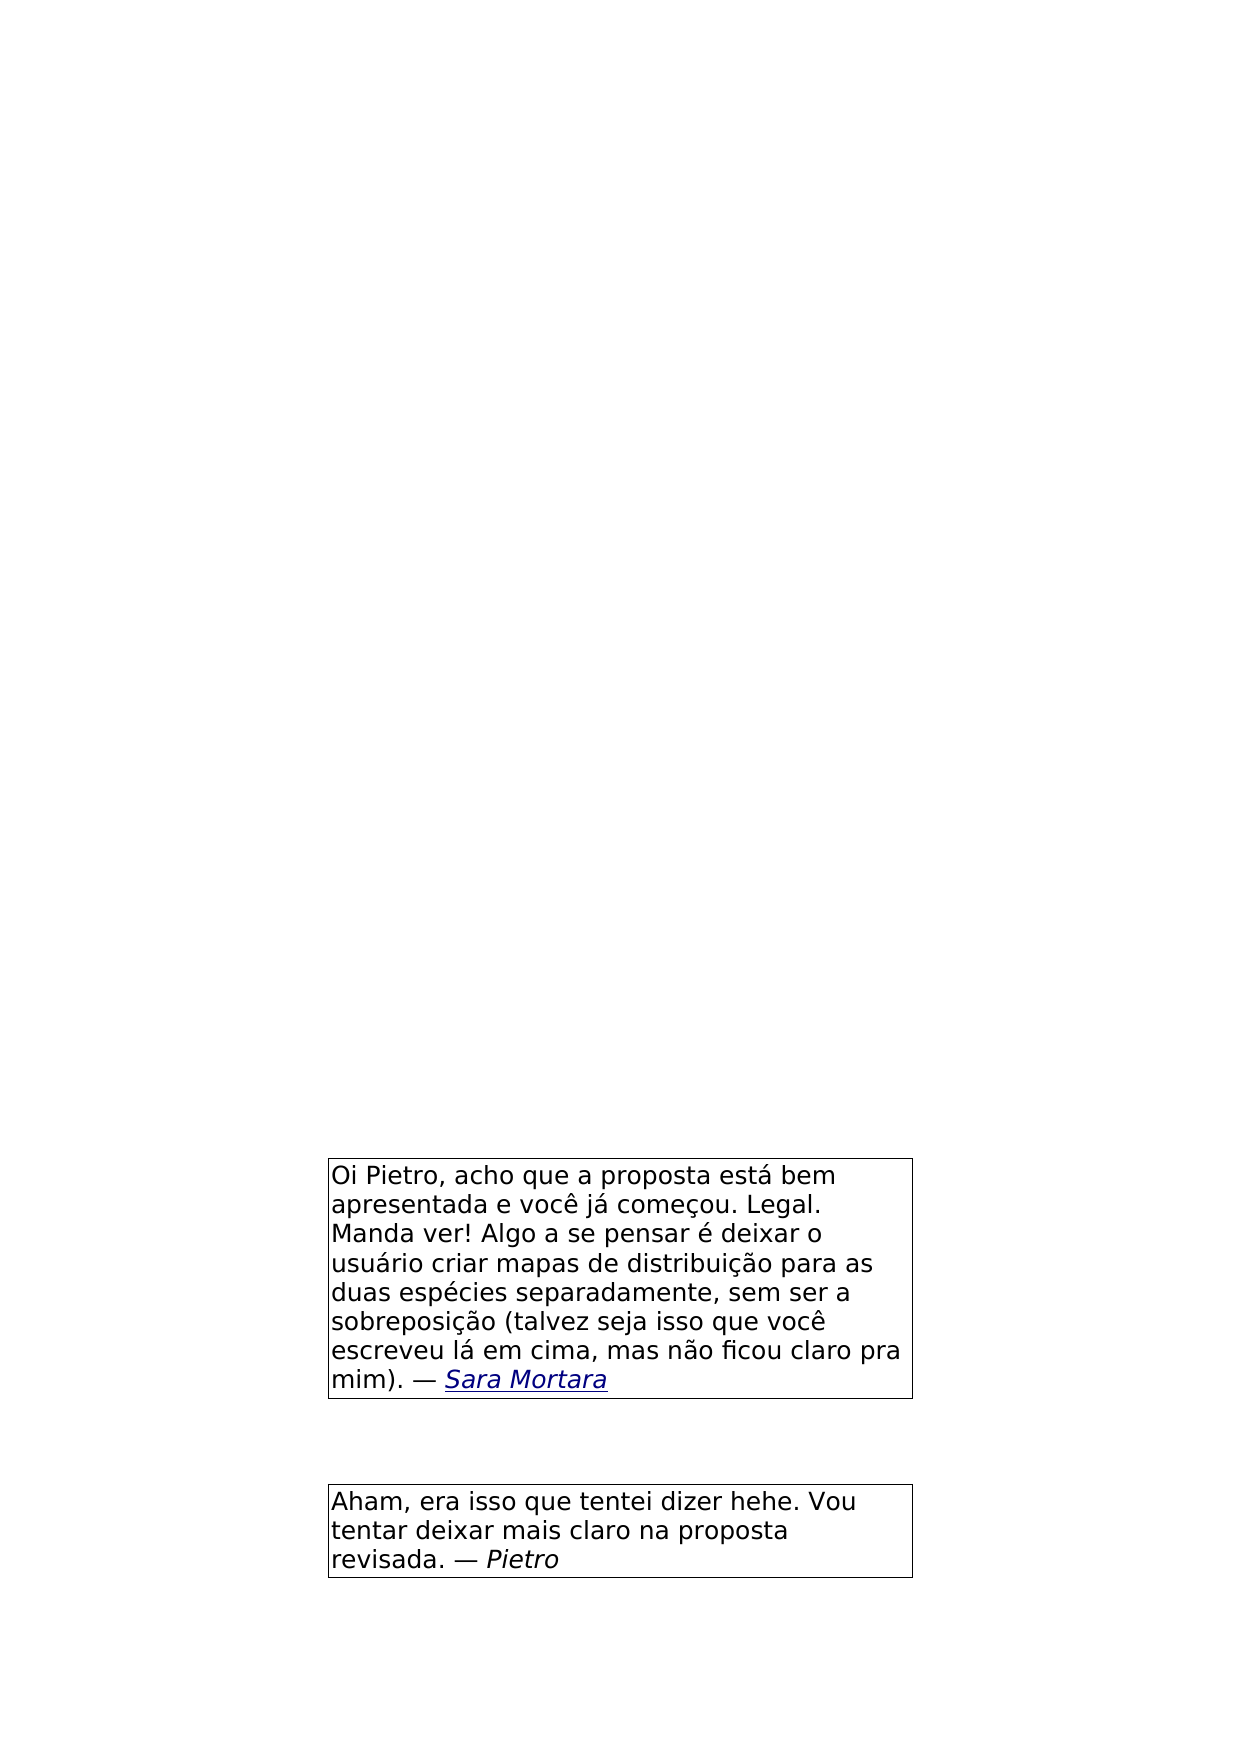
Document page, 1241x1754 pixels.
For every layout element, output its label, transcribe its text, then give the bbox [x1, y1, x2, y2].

table_header Oi Pietro, acho que a proposta está bem apresentada e você já começou. Legal. Manda ver! Algo a se pensar é deixar o usuário criar mapas de distribuição para as duas espécies separadamente, sem ser a sobreposição (talvez seja isso que você escreveu lá em cima, mas não ficou claro pra mim). — Sara Mortara [329, 1159, 912, 1397]
table_header Aham, era isso que tentei dizer hehe. Vou tentar deixar mais claro na proposta revisada. — Pietro [329, 1485, 912, 1577]
